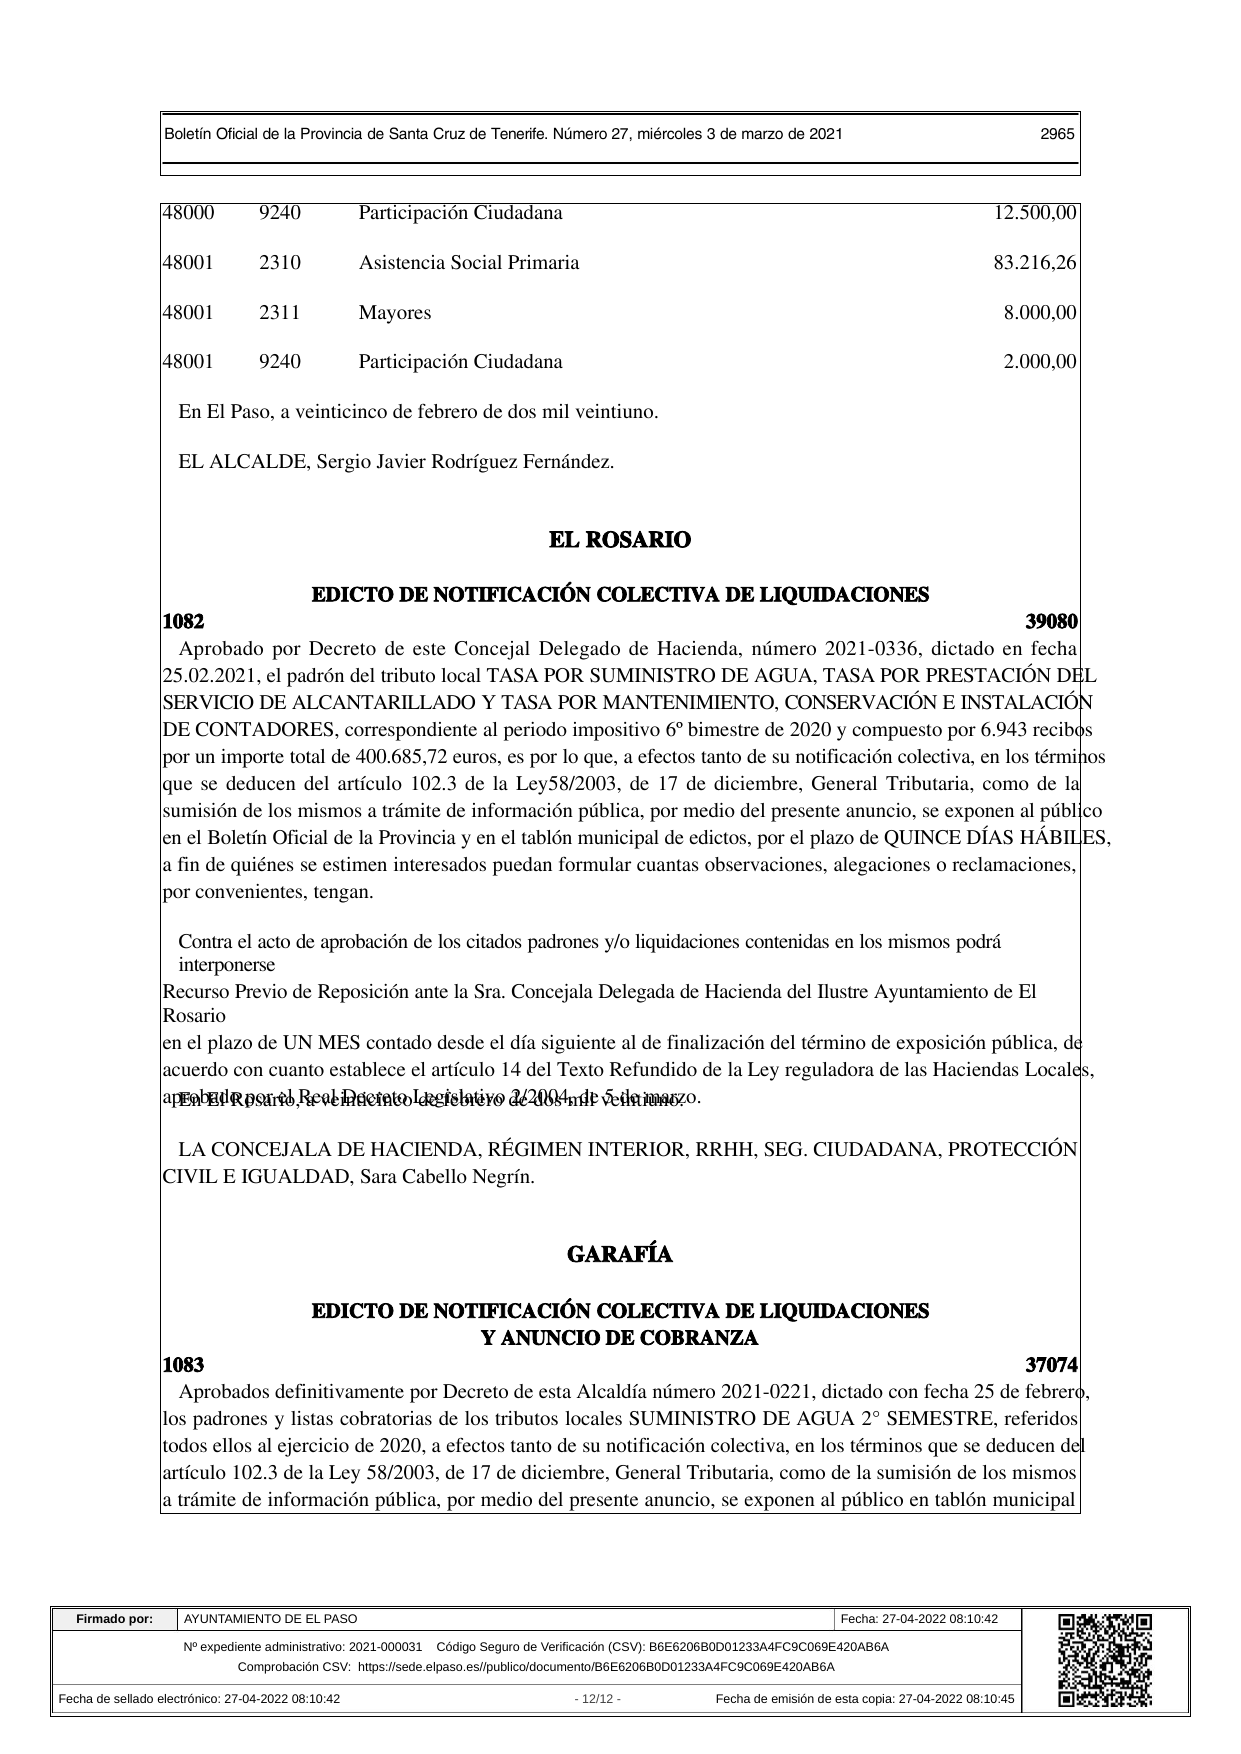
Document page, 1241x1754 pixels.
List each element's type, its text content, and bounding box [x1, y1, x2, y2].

text EDICTO DE NOTIFICACIÓN COLECTIVA DE LIQUIDACIONES [312, 582, 954, 606]
text 48001 [162, 300, 239, 324]
text 8.000,00 [1004, 300, 1102, 324]
text Participación Ciudadana [358, 201, 605, 224]
text Aprobado por Decreto de este Concejal Delegado de Hacienda, número 2021-0336, dictado en fecha [178, 637, 1103, 660]
text En El Rosario, a veinticinco de febrero de dos mil veintiuno. [178, 1088, 710, 1111]
text los padrones y listas cobratorias de los tributos locales SUMINISTRO DE AGUA 2° SEMESTRE, referidos [162, 1407, 1103, 1431]
text 48001 [162, 251, 239, 274]
text EDICTO DE NOTIFICACIÓN COLECTIVA DE LIQUIDACIONES [312, 1298, 954, 1322]
text - 12/12 - [574, 1693, 639, 1707]
text aprobado por el Real Decreto Legislativo 2/2004, de 5 de marzo. [162, 1084, 1103, 1108]
text 25.02.2021, el padrón del tributo local TASA POR SUMINISTRO DE AGUA, TASA POR PRESTACIÓN DEL [162, 664, 1103, 687]
text 2310 [259, 251, 326, 274]
text AYUNTAMIENTO DE EL PASO [184, 1612, 386, 1626]
text GARAFÍA [567, 1241, 698, 1267]
text 9240 [259, 350, 326, 373]
text Recurso Previo de Reposición ante la Sra. Concejala Delegada de Hacienda del Ilustre Ayuntamiento de El Rosario [162, 980, 1103, 1027]
text que se deducen del artículo 102.3 de la Ley58/2003, de 17 de diciembre, General Tributaria, como de la [162, 772, 1113, 795]
picture [51, 1607, 1190, 1716]
picture [161, 204, 1080, 1513]
text en el plazo de UN MES contado desde el día siguiente al de finalización del término de exposición pública, de [162, 1030, 1103, 1054]
text 082 [173, 609, 229, 633]
text Fecha de emisión de esta copia: 27-04-2022 08:10:45 [716, 1692, 1040, 1706]
text Participación Ciudadana [358, 350, 588, 374]
text SERVICIO DE ALCANTARILLADO Y TASA POR MANTENIMIENTO, CONSERVACIÓN E INSTALACIÓN [162, 691, 1113, 714]
text 39080 [1026, 609, 1103, 633]
text En El Paso, a veinticinco de febrero de dos mil veintiuno. [178, 400, 684, 423]
text 48001 [162, 350, 239, 373]
text 1 [162, 1352, 173, 1376]
text Comprobación CSV: https://sede.elpaso.es//publico/documento/B6E6206B0D01233A4FC9C069E420AB6A [238, 1661, 915, 1674]
text 2965 [1041, 126, 1098, 143]
text Y ANUNCIO DE COBRANZA [481, 1325, 954, 1349]
text CIVIL E IGUALDAD, Sara Cabello Negrín. [162, 1164, 1103, 1188]
text 1 [162, 609, 173, 633]
text 2.000,00 [1004, 350, 1102, 373]
text Boletín Oficial de la Provincia de Santa Cruz de Tenerife. Número 27, miércoles 3 de marzo de 2021 [164, 126, 862, 143]
text 2311 [259, 300, 326, 324]
picture [161, 112, 1080, 175]
text artículo 102.3 de la Ley 58/2003, de 17 de diciembre, General Tributaria, como de la sumisión de los mismos [162, 1461, 1103, 1484]
text Fecha: 27-04-2022 08:10:42 [841, 1612, 1022, 1626]
text 48000 [162, 201, 239, 224]
text acuerdo con cuanto establece el artículo 14 del Texto Refundido de la Ley reguladora de las Haciendas Locales, [162, 1057, 1103, 1081]
text Asistencia Social Primaria [358, 251, 605, 274]
text Nº expediente administrativo: 2021-000031 Código Seguro de Verificación (CSV): B6E6206B0D01233A4FC9C069E420AB6A [183, 1640, 915, 1654]
text LA CONCEJALA DE HACIENDA, RÉGIMEN INTERIOR, RRHH, SEG. CIUDADANA, PROTECCIÓN [178, 1137, 1103, 1161]
text Firmado por: [76, 1612, 172, 1626]
text a trámite de información pública, por medio del presente anuncio, se exponen al público en tablón municipal [162, 1488, 1103, 1511]
text EL ROSARIO [549, 526, 716, 552]
text 83.216,26 [993, 251, 1102, 274]
text EL ALCALDE, Sergio Javier Rodríguez Fernández. [178, 450, 684, 473]
text Mayores [358, 300, 605, 324]
text sumisión de los mismos a trámite de información pública, por medio del presente anuncio, se exponen al público [162, 799, 1113, 822]
text Contra el acto de aprobación de los citados padrones y/o liquidaciones contenidas en los mismos podrá interponerse [178, 930, 1103, 976]
text todos ellos al ejercicio de 2020, a efectos tanto de su notificación colectiva, en los términos que se deducen del [162, 1434, 1103, 1457]
text en el Boletín Oficial de la Provincia y en el tablón municipal de edictos, por el plazo de QUINCE DÍAS HÁBILES, [162, 826, 1113, 849]
text 9240 [259, 201, 326, 224]
text a fin de quiénes se estimen interesados puedan formular cuantas observaciones, alegaciones o reclamaciones, [162, 853, 1113, 876]
text 083 [173, 1352, 229, 1376]
text 12.500,00 [993, 201, 1102, 224]
text por convenientes, tengan. [162, 880, 1113, 903]
text DE CONTADORES, correspondiente al periodo impositivo 6º bimestre de 2020 y compuesto por 6.943 recibos [162, 718, 1113, 741]
text 37074 [1026, 1352, 1103, 1376]
text por un importe total de 400.685,72 euros, es por lo que, a efectos tanto de su notificación colectiva, en los términos [162, 745, 1113, 768]
text Fecha de sellado electrónico: 27-04-2022 08:10:42 [58, 1692, 365, 1706]
text Aprobados definitivamente por Decreto de esta Alcaldía número 2021-0221, dictado con fecha 25 de febrero, [178, 1380, 1103, 1403]
